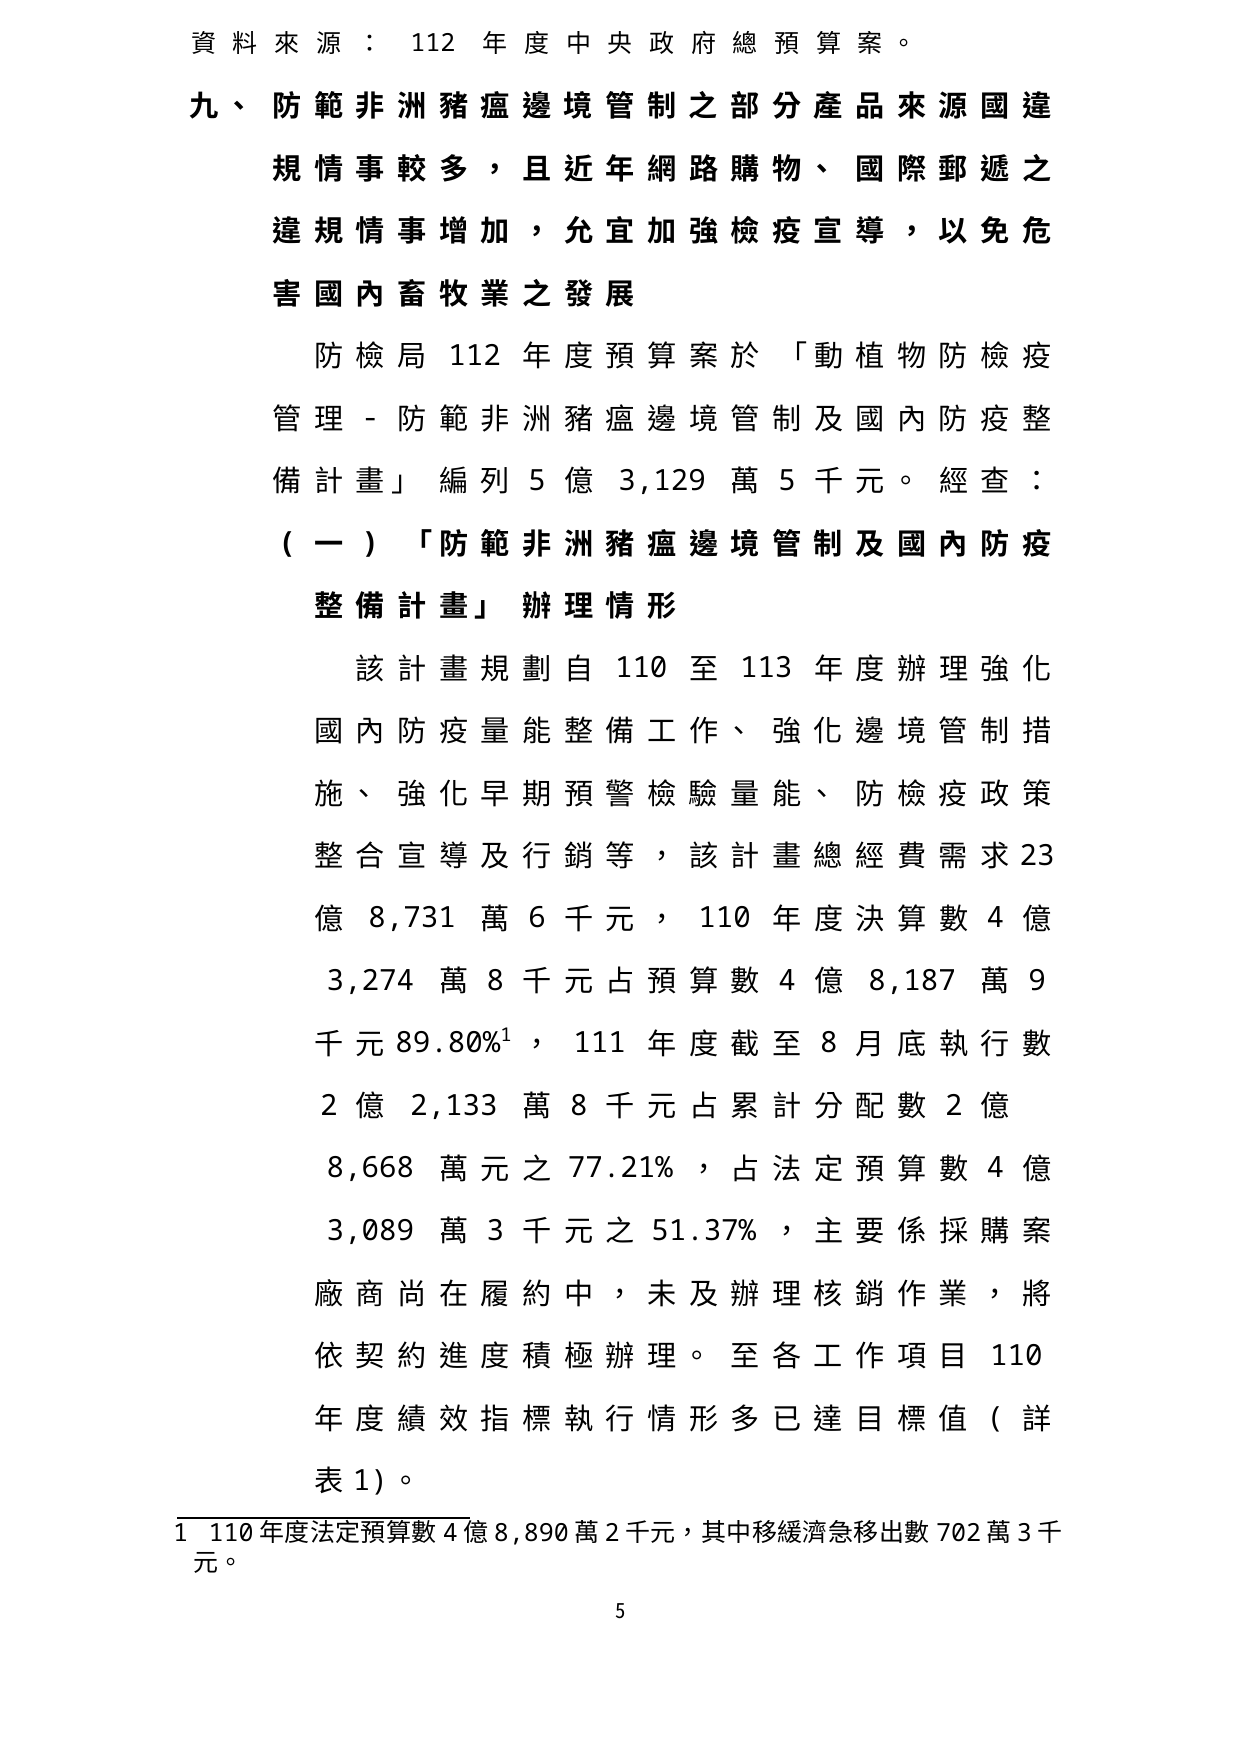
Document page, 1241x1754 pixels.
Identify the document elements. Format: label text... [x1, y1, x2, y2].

text 防檢局112年度預算案於「動植物防檢疫管理-防範非洲豬瘟邊境管制及國內防疫整備計畫」編列5億3,129萬5千元。經查： [242, 312, 1058, 500]
text 九、防範非洲豬瘟邊境管制之部分產品來源國違規情事較多，且近年網路購物、國際郵遞之違規情事增加，允宜加強檢疫宣導，以免危害國內畜牧業之發展 [183, 62, 1058, 312]
text 資料來源：112年度中央政府總預算案。 [183, 0, 1058, 62]
text 110年度法定預算數4億8,890萬2千元，其中移緩濟急移出數702萬3千元。 [173, 1518, 1063, 1577]
text 該計畫規劃自110至113年度辦理強化國內防疫量能整備工作、強化邊境管制措施、強化早期預警檢驗量能、防檢疫政策整合宣導及行銷等，該計畫總經費需求23億8,731萬6千元，110年度決算數4億3,274萬8千元占預算數4億8,187萬9千元89.80%，111年度截至8月底執行數2億2,133萬8千元占累計分配數2億8,668萬元之77.21%，占法定預算數4億3,089萬3千元之51.37%，主要係採購案廠商尚在履約中，未及辦理核銷作業，將依契約進度積極辦理。至各工作項目110年度績效指標執行情形多已達目標值(詳表1)。 [271, 625, 1058, 1500]
text (一)「防範非洲豬瘟邊境管制及國內防疫整備計畫」辦理情形 [242, 500, 1058, 625]
